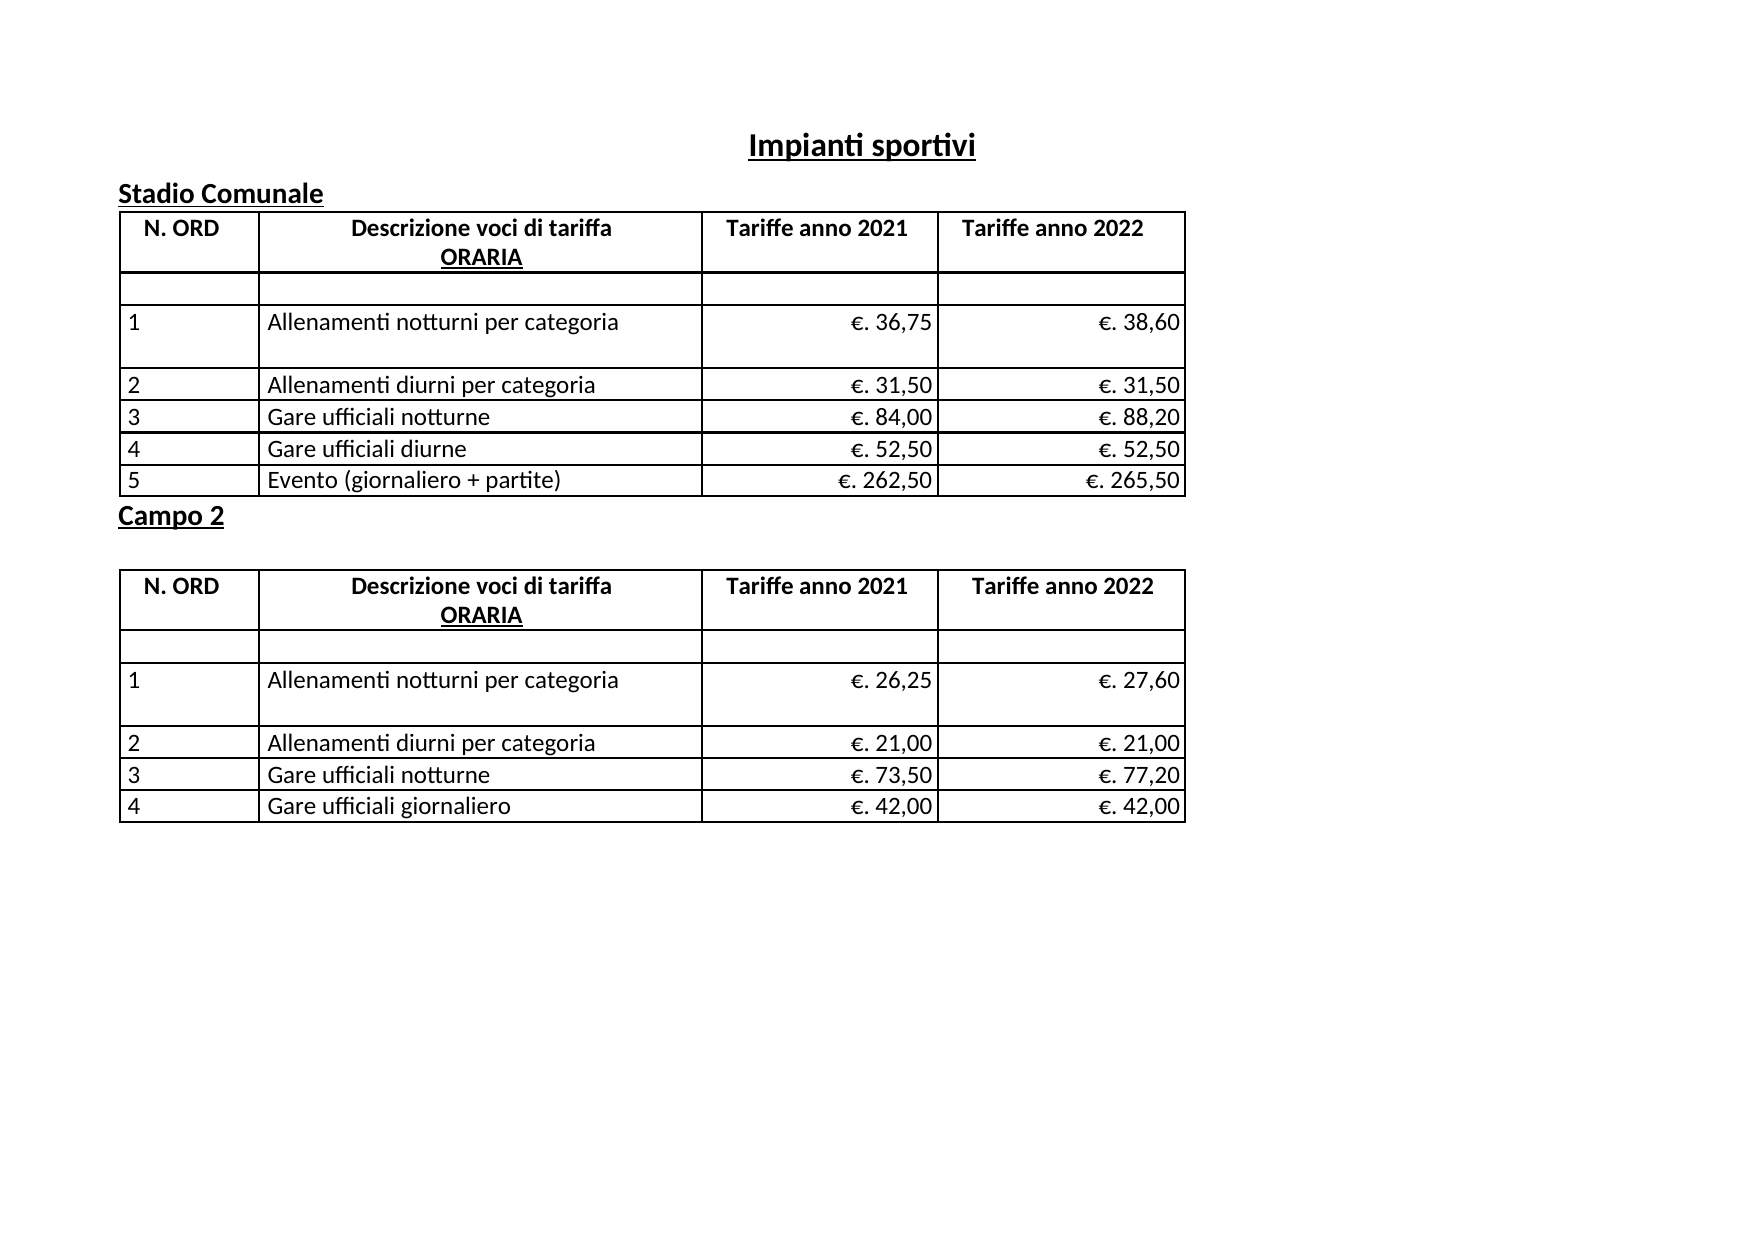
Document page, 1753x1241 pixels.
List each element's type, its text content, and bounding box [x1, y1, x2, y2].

text Campo 2 [118, 497, 1617, 532]
table_cell 1 [121, 664, 258, 725]
text Impianti sportivi [175, 124, 1549, 165]
table_cell 3 [121, 401, 258, 431]
table_header Tariffe anno 2022 [939, 213, 1184, 271]
table_cell Gare ufficiali giornaliero [260, 791, 701, 821]
table_cell Gare ufficiali notturne [260, 759, 701, 789]
table_cell [939, 274, 1184, 304]
table_cell 4 [121, 434, 258, 463]
table_cell Allenamenti notturni per categoria [260, 306, 701, 367]
table_cell €. 84,00 [703, 401, 937, 431]
table_cell [260, 274, 701, 304]
table_cell €. 77,20 [939, 759, 1184, 789]
table_cell €. 88,20 [939, 401, 1184, 431]
table_cell €. 38,60 [939, 306, 1184, 367]
table_cell 2 [121, 369, 258, 399]
table_header Tariffe anno 2022 [939, 571, 1184, 629]
table_cell Allenamenti diurni per categoria [260, 727, 701, 757]
table_header N. ORD [121, 213, 258, 271]
table_cell €. 21,00 [703, 727, 937, 757]
table_header Tariffe anno 2021 [703, 213, 937, 271]
table_cell 3 [121, 759, 258, 789]
table_cell €. 27,60 [939, 664, 1184, 725]
table_cell Allenamenti diurni per categoria [260, 369, 701, 399]
table_cell [121, 631, 258, 662]
table_cell Gare ufficiali notturne [260, 401, 701, 431]
table_cell €. 42,00 [703, 791, 937, 821]
table_cell [703, 274, 937, 304]
table_cell €. 52,50 [703, 434, 937, 463]
table_cell €. 73,50 [703, 759, 937, 789]
table_cell €. 262,50 [703, 466, 937, 495]
table_cell Evento (giornaliero + partite) [260, 466, 701, 495]
table_cell [703, 631, 937, 662]
table_cell Gare ufficiali diurne [260, 434, 701, 463]
table_cell [260, 631, 701, 662]
table_header Descrizione voci di tariffa ORARIA [260, 571, 701, 629]
subtitle Stadio Comunale [118, 175, 1617, 211]
table_cell Allenamenti notturni per categoria [260, 664, 701, 725]
table_cell 1 [121, 306, 258, 367]
table_cell €. 26,25 [703, 664, 937, 725]
table_cell 5 [121, 466, 258, 495]
table_cell [121, 274, 258, 304]
table_header Descrizione voci di tariffa ORARIA [260, 213, 701, 271]
table_cell €. 21,00 [939, 727, 1184, 757]
table_header Tariffe anno 2021 [703, 571, 937, 629]
table_cell €. 52,50 [939, 434, 1184, 463]
table_cell €. 42,00 [939, 791, 1184, 821]
table_cell €. 36,75 [703, 306, 937, 367]
table_cell €. 31,50 [939, 369, 1184, 399]
table_header N. ORD [121, 571, 258, 629]
table_cell €. 265,50 [939, 466, 1184, 495]
table_cell €. 31,50 [703, 369, 937, 399]
table_cell [939, 631, 1184, 662]
table_cell 2 [121, 727, 258, 757]
table_cell 4 [121, 791, 258, 821]
